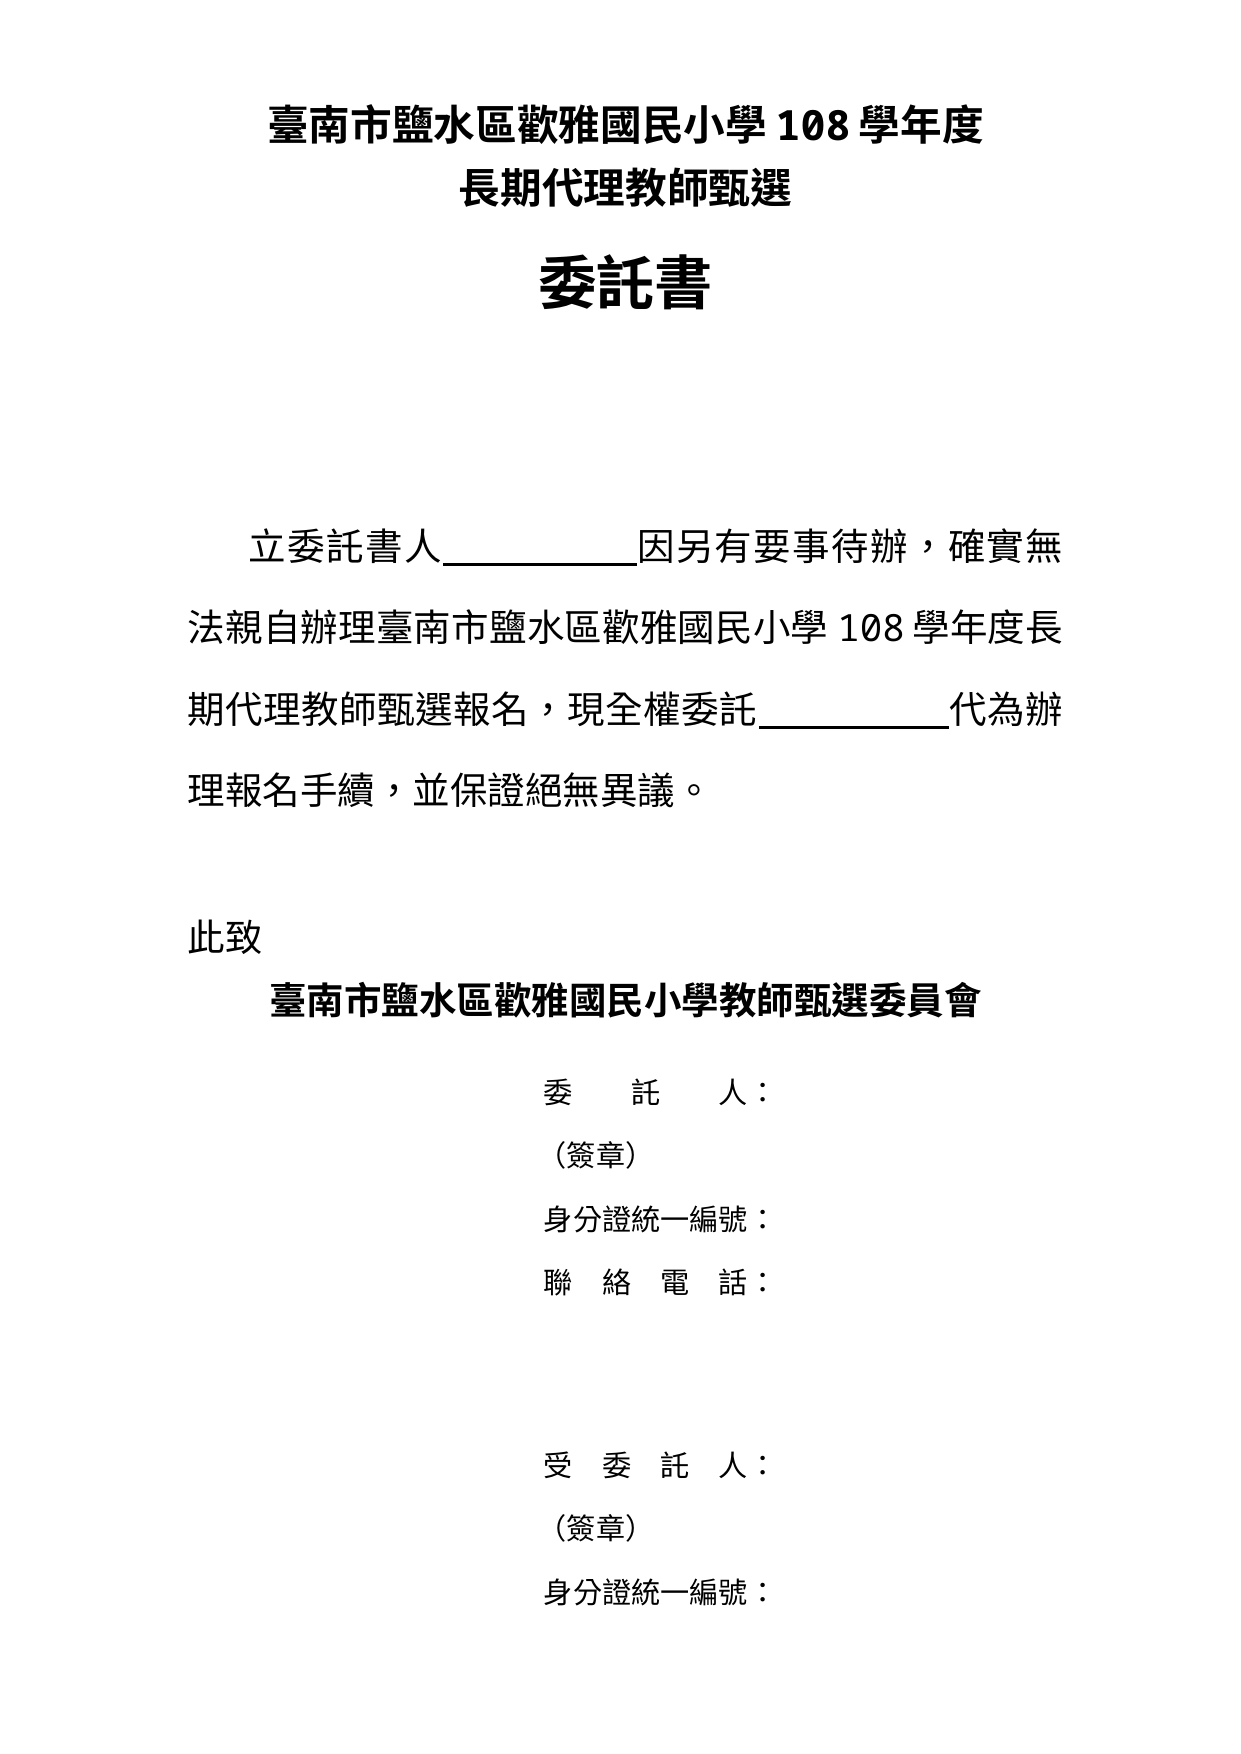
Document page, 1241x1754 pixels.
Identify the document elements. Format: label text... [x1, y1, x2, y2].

text 委託書 [187, 206, 1063, 331]
text 立委託書人 因另有要事待辦，確實無法親自辦理臺南市鹽水區歡雅國民小學108學年度長期代理教師甄選報名，現全權委託 代為辦理報名手續，並保證絕無異議。 [187, 517, 1063, 815]
text 受 委 託 人： （簽章） [537, 1442, 1063, 1548]
text 身分證統一編號： [537, 1196, 1063, 1239]
text 長期代理教師甄選 [187, 143, 1063, 206]
text 委 託 人： （簽章） [537, 1069, 1063, 1175]
text 此致 [187, 893, 1063, 956]
text 臺南市鹽水區歡雅國民小學108學年度 [187, 81, 1063, 143]
text 身分證統一編號： [537, 1569, 1063, 1612]
text 聯 絡 電 話： [537, 1260, 1063, 1302]
text 臺南市鹽水區歡雅國民小學教師甄選委員會 [187, 956, 1063, 1018]
